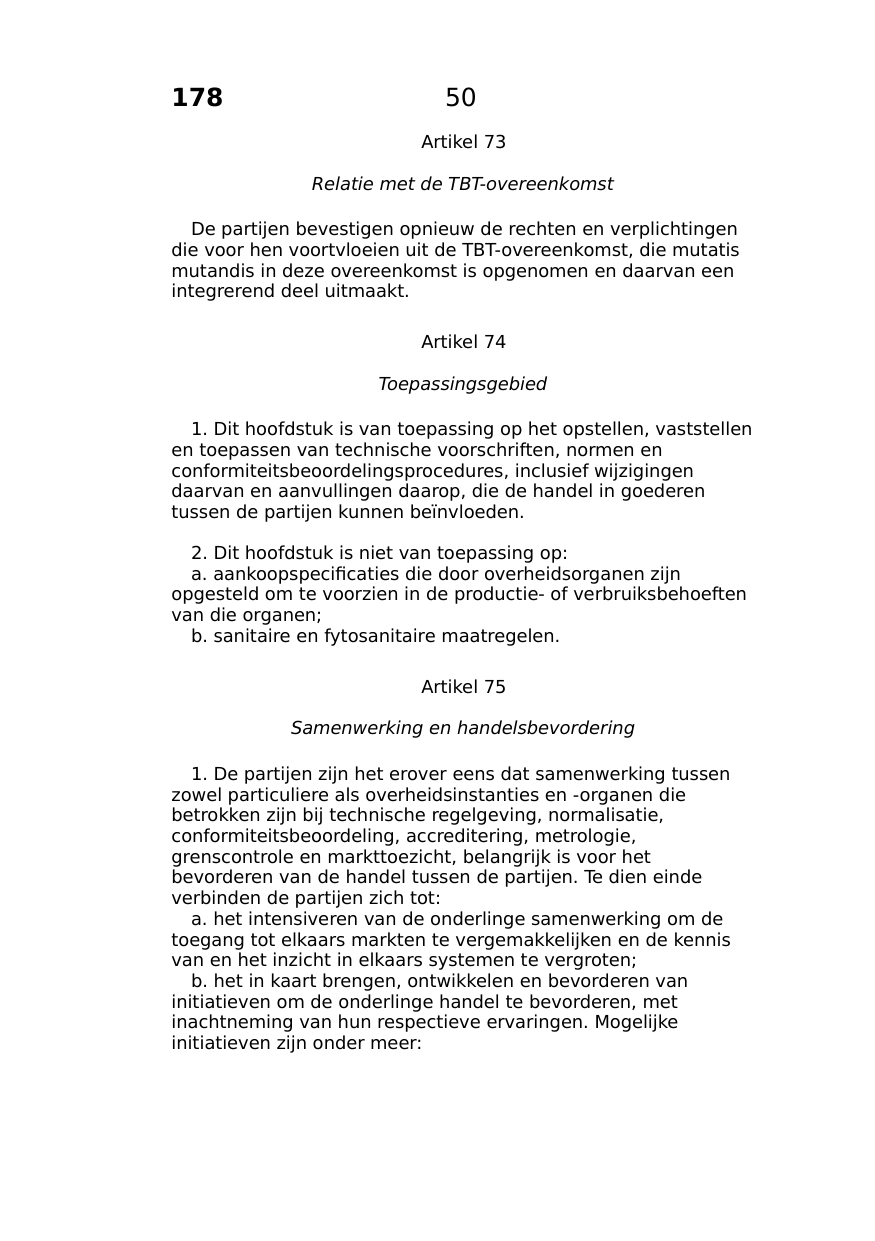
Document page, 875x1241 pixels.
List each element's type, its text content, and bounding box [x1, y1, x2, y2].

text a. het intensiveren van de onderlinge samenwerking om de toegang tot elkaars markten te vergemakkelijken en de kennis van en het inzicht in elkaars systemen te vergroten; [171, 909, 756, 971]
subtitle Artikel 73 Relatie met de TBT-overeenkomst [171, 132, 756, 194]
subtitle Artikel 74 Toepassingsgebied [171, 332, 756, 394]
text b. het in kaart brengen, ontwikkelen en bevorderen van initiatieven om de onderlinge handel te bevorderen, met inachtneming van hun respectieve ervaringen. Mogelijke initiatieven zijn onder meer: [171, 971, 756, 1054]
text b. sanitaire en fytosanitaire maatregelen. [171, 626, 756, 646]
text 1. De partijen zijn het erover eens dat samenwerking tussen zowel particuliere als overheidsinstanties en -organen die betrokken zijn bij technische regelgeving, normalisatie, conformiteitsbeoordeling, accreditering, metrologie, grenscontrole en markttoezicht, belangrijk is voor het bevorderen van de handel tussen de partijen. Te dien einde verbinden de partijen zich tot: [171, 764, 756, 909]
text 2. Dit hoofdstuk is niet van toepassing op: [171, 543, 756, 563]
subtitle Artikel 75 Samenwerking en handelsbevordering [171, 676, 756, 739]
text a. aankoopspecificaties die door overheidsorganen zijn opgesteld om te voorzien in de productie- of verbruiksbehoeften van die organen; [171, 563, 756, 626]
text 1. Dit hoofdstuk is van toepassing op het opstellen, vaststellen en toepassen van technische voorschriften, normen en conformiteitsbeoordelingsprocedures, inclusief wijzigingen daarvan en aanvullingen daarop, die de handel in goederen tussen de partijen kunnen beïnvloeden. [171, 419, 756, 523]
text De partijen bevestigen opnieuw de rechten en verplichtingen die voor hen voortvloeien uit de TBT-overeenkomst, die mutatis mutandis in deze overeenkomst is opgenomen en daarvan een integrerend deel uitmaakt. [171, 219, 756, 302]
